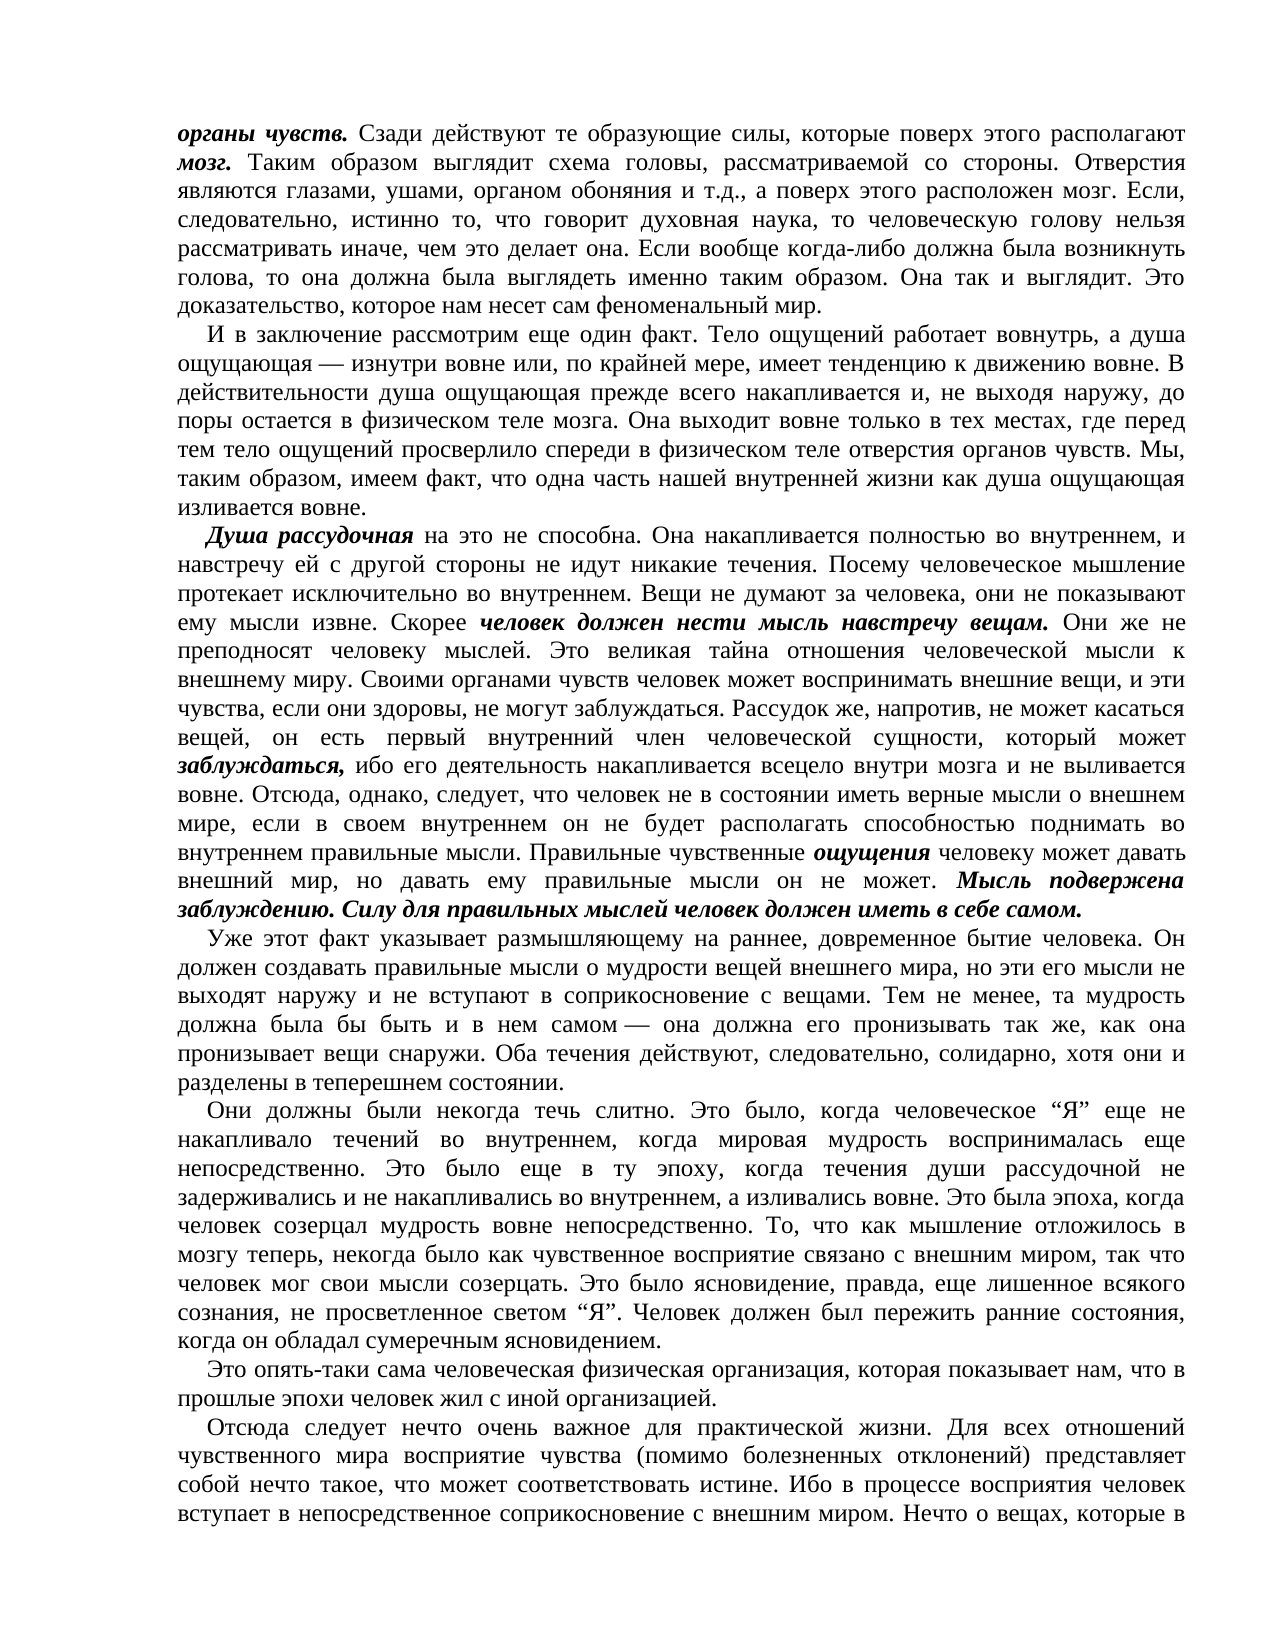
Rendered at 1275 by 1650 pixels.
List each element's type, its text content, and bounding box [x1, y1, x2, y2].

text органы чувств. Сзади действуют те образующие силы, которые поверх этого располагают мозг. Таким образом выглядит схема головы, рассматриваемой со стороны. Отверстия являются глазами, ушами, органом обоняния и т.д., а поверх этого расположен мозг. Если, следовательно, истинно то, что говорит духовная наука, то человеческую голову нельзя рассматривать иначе, чем это делает она. Если вообще когда-либо должна была возникнуть голова, то она должна была выглядеть именно таким образом. Она так и выглядит. Это доказательство, которое нам несет сам феноменальный мир. [177, 118, 1186, 319]
text Душа рассудочная на это не способна. Она накапливается полностью во внутреннем, и навстречу ей с другой стороны не идут никакие течения. Посему человеческое мышление протекает исключительно во внутреннем. Вещи не думают за человека, они не показывают ему мысли извне. Скорее человек должен нести мысль навстречу вещам. Они же не преподносят человеку мыслей. Это великая тайна отношения человеческой мысли к внешнему миру. Своими органами чувств человек может воспринимать внешние вещи, и эти чувства, если они здоровы, не могут заблуждаться. Рассудок же, напротив, не может касаться вещей, он есть первый внутренний член человеческой сущности, который может заблуждаться, ибо его деятельность накапливается всецело внутри мозга и не выливается вовне. Отсюда, однако, следует, что человек не в состоянии иметь верные мысли о внешнем мире, если в своем внутреннем он не будет располагать способностью поднимать во внутреннем правильные мысли. Правильные чувственные ощущения человеку может давать внешний мир, но давать ему правильные мысли он не может. Мысль подвержена заблуждению. Силу для правильных мыслей человек должен иметь в себе самом. [177, 521, 1186, 923]
text И в заключение рассмотрим еще один факт. Тело ощущений работает вовнутрь, а душа ощущающая — изнутри вовне или, по крайней мере, имеет тенденцию к движению вовне. В действительности душа ощущающая прежде всего накапливается и, не выходя наружу, до поры остается в физическом теле мозга. Она выходит вовне только в тех местах, где перед тем тело ощущений просверлило спереди в физическом теле отверстия органов чувств. Мы, таким образом, имеем факт, что одна часть нашей внутренней жизни как душа ощущающая изливается вовне. [177, 319, 1186, 521]
text Это опять-таки сама человеческая физическая организация, которая показывает нам, что в прошлые эпохи человек жил с иной организацией. [177, 1354, 1186, 1412]
text Отсюда следует нечто очень важное для практической жизни. Для всех отношений чувственного мира восприятие чувства (помимо болезненных отклонений) представляет собой нечто такое, что может соответствовать истине. Ибо в процессе восприятия человек вступает в непосредственное соприкосновение с внешним миром. Нечто о вещах, которые в [177, 1412, 1186, 1527]
text Они должны были некогда течь слитно. Это было, когда человеческое “Я” еще не накапливало течений во внутреннем, когда мировая мудрость воспринималась еще непосредственно. Это было еще в ту эпоху, когда течения души рассудочной не задерживались и не накапливались во внутреннем, а изливались вовне. Это была эпоха, когда человек созерцал мудрость вовне непосредственно. То, что как мышление отложилось в мозгу теперь, некогда было как чувственное восприятие связано с внешним миром, так что человек мог свои мысли созерцать. Это было ясновидение, правда, еще лишенное всякого сознания, не просветленное светом “Я”. Человек должен был пережить ранние состояния, когда он обладал сумеречным ясновидением. [177, 1096, 1186, 1354]
text Уже этот факт указывает размышляющему на раннее, довременное бытие человека. Он должен создавать правильные мысли о мудрости вещей внешнего мира, но эти его мысли не выходят наружу и не вступают в соприкосновение с вещами. Тем не менее, та мудрость должна была бы быть и в нем самом — она должна его пронизывать так же, как она пронизывает вещи снаружи. Оба течения действуют, следовательно, солидарно, хотя они и разделены в теперешнем состоянии. [177, 923, 1186, 1096]
